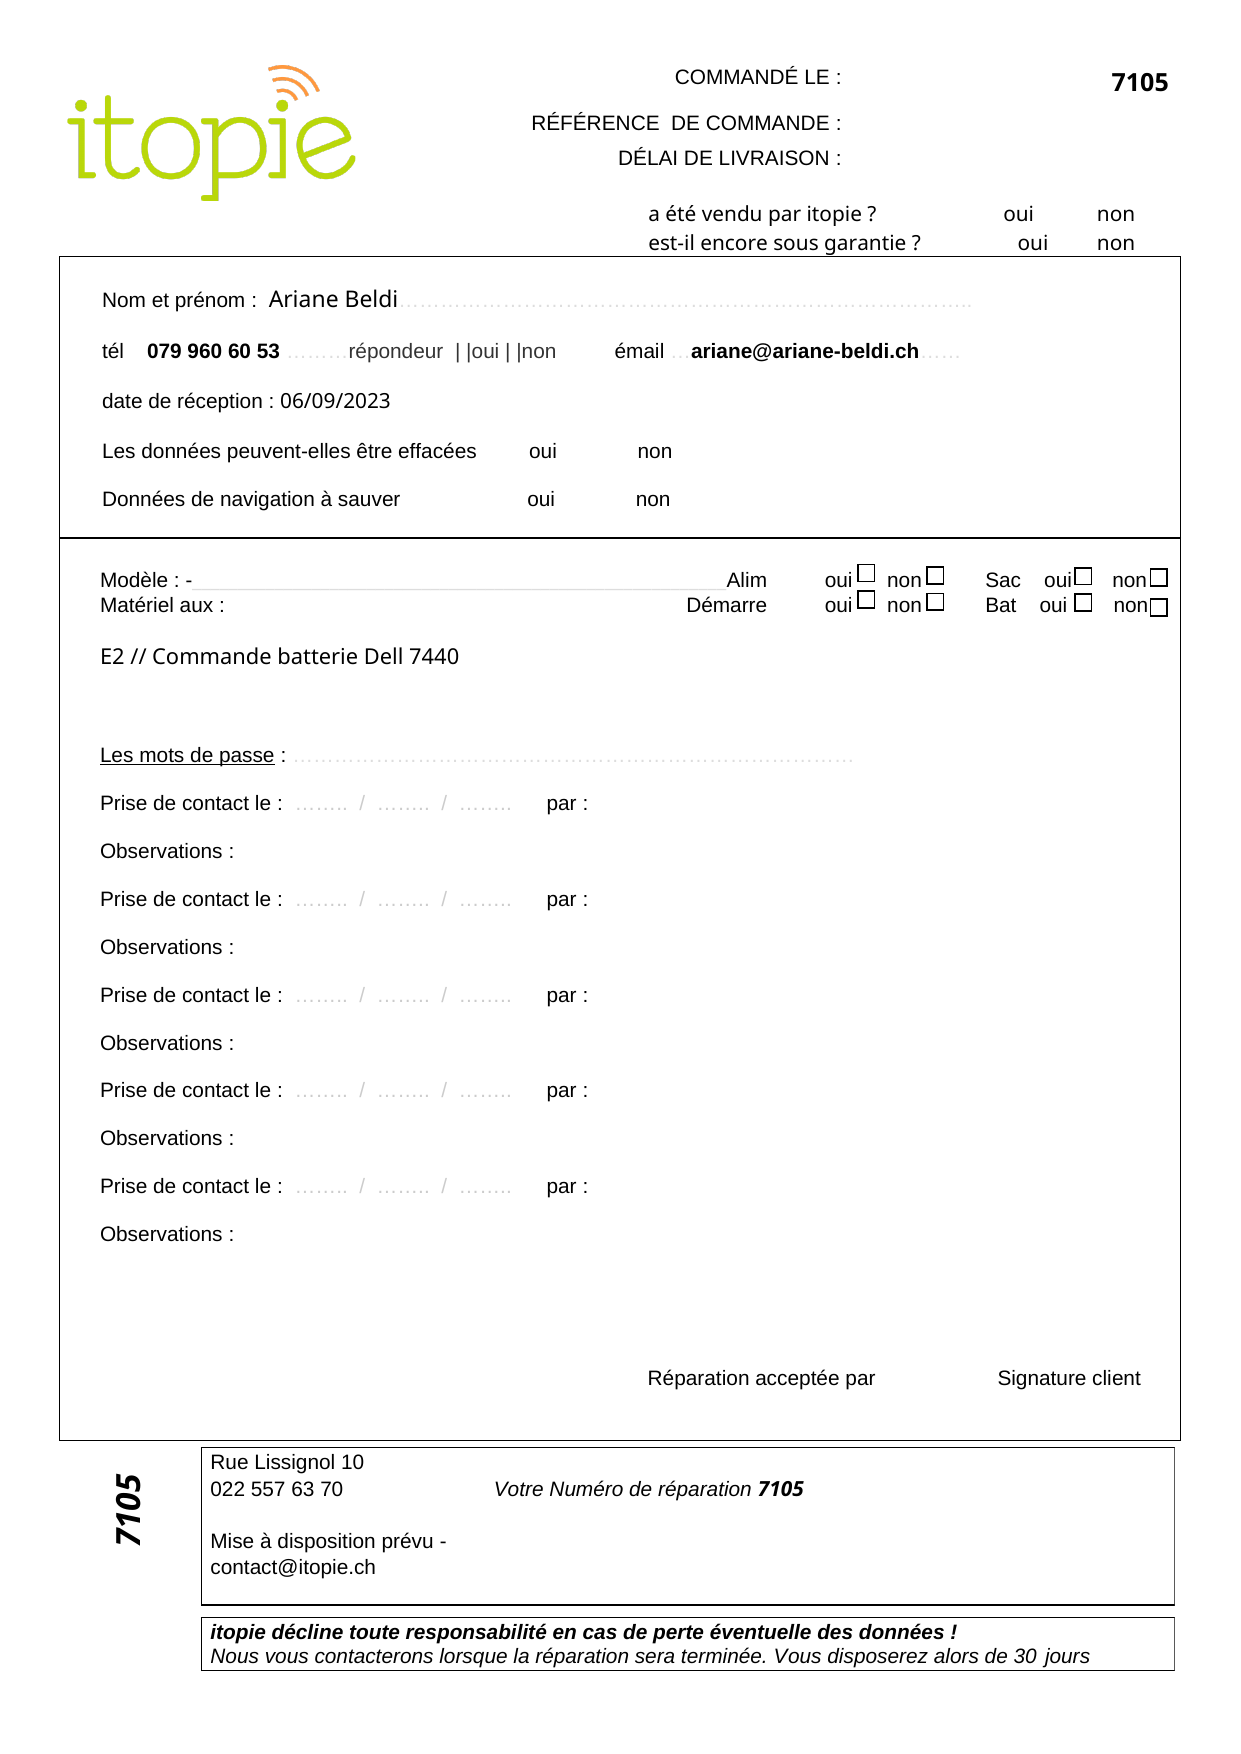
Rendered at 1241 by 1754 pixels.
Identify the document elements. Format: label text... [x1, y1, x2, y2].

table_cell [847, 140, 1180, 175]
text Prise de contact le : …….. / …….. / …….. par : [60, 979, 1180, 1006]
text Modèle : - Alim oui non Sac oui non [948, 562, 1180, 590]
text Les données peuvent-elles être effacées oui non [60, 436, 1180, 463]
text Matériel aux : Démarre oui non Bat oui non [60, 590, 1180, 617]
text Observations : [60, 1027, 1180, 1054]
text Données de navigation à sauver oui non [60, 484, 1180, 511]
text Observations : [60, 1123, 1180, 1150]
text Modèle : - Alim oui non Sac oui non [60, 562, 856, 590]
text Modèle : - Alim oui non Sac oui non [879, 562, 925, 590]
text date de réception : 06/09/2023 [60, 383, 1180, 415]
table_header Rue Lissignol 10 022 557 63 70 Votre Numéro de réparation 7105 Mise à disposition prévu - contact@itopie.ch [195, 1441, 1180, 1611]
table_cell DÉLAI DE LIVRAISON : [490, 140, 847, 175]
table_cell RÉFÉRENCE DE COMMANDE : [490, 105, 847, 140]
text Les mots de passe : ……………………………………………………………………… [60, 740, 1180, 767]
text a été vendu par itopie ? oui non [59, 199, 1181, 228]
table_cell [847, 105, 1180, 140]
table_header 7105 [847, 59, 1180, 104]
text Réparation acceptée par Signature client [60, 1363, 1180, 1390]
table_header COMMANDÉ LE : [490, 59, 847, 104]
text E2 // Commande batterie Dell 7440 [60, 638, 1180, 671]
picture [67, 65, 356, 201]
table_cell itopie décline toute responsabilité en cas de perte éventuelle des données ! Nous vous contacterons lorsque la réparation sera terminée. Vous disposerez alors de 30 jours [195, 1611, 1180, 1677]
text Observations : [60, 1219, 1180, 1246]
text tél 079 960 60 53 ………répondeur | |oui | |non émail …ariane@ariane-beldi.ch…… [60, 335, 1180, 362]
text Prise de contact le : …….. / …….. / …….. par : [60, 1171, 1180, 1198]
text est-il encore sous garantie ? oui non [59, 228, 1181, 256]
text Observations : [60, 931, 1180, 958]
text Prise de contact le : …….. / …….. / …….. par : [60, 1075, 1180, 1102]
text Prise de contact le : …….. / …….. / …….. par : [60, 883, 1180, 911]
text Observations : [60, 836, 1180, 863]
table_header 7105 [59, 1441, 195, 1677]
text Nom et prénom : Ariane Beldi……………………………………………………………………….. [60, 280, 1180, 314]
text Prise de contact le : …….. / …….. / …….. par : [60, 788, 1180, 815]
